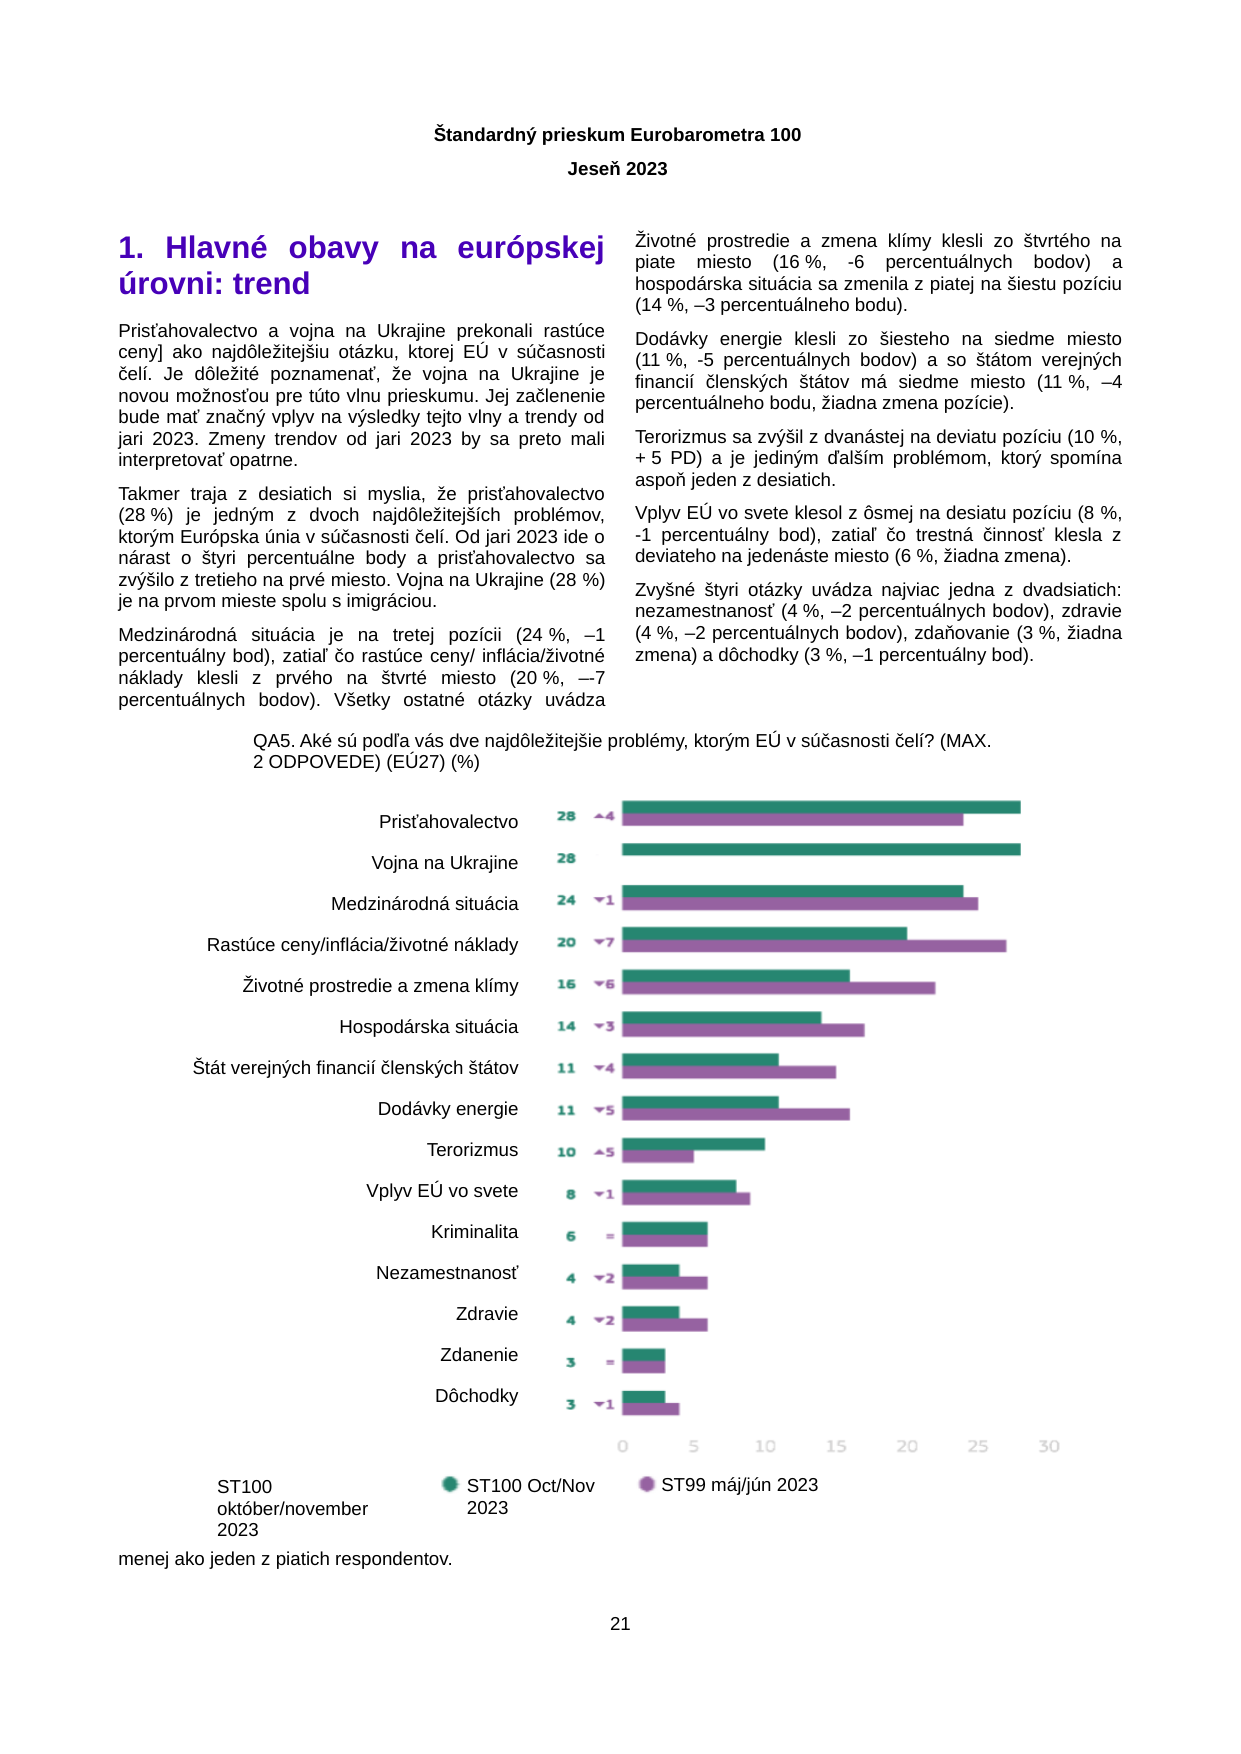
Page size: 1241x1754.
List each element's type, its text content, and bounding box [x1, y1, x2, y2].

text Životné prostredie a zmena klímy klesli zo štvrtého na piate miesto (16 %, -6 percentuálnych bodov) a hospodárska situácia sa zmenila z piatej na šiestu pozíciu (14 %, –3 percentuálneho bodu). [635, 229, 1122, 316]
text Vplyv EÚ vo svete klesol z ôsmej na desiatu pozíciu (8 %, -1 percentuálny bod), zatiaľ čo trestná činnosť klesla z deviateho na jedenáste miesto (6 %, žiadna zmena). [635, 502, 1122, 567]
text Medzinárodná situácia je na tretej pozícii (24 %, –1 percentuálny bod), zatiaľ čo rastúce ceny/ inflácia/životné náklady klesli z prvého na štvrté miesto (20 %, –-7 percentuálnych bodov). Všetky ostatné otázky uvádza menej ako jeden z piatich respondentov. [118, 624, 605, 1570]
text Dodávky energie klesli zo šiesteho na siedme miesto (11 %, -5 percentuálnych bodov) a so štátom verejných financií členských štátov má siedme miesto (11 %, –4 percentuálneho bodu, žiadna zmena pozície). [635, 327, 1122, 414]
text Zvyšné štyri otázky uvádza najviac jedna z dvadsiatich: nezamestnanosť (4 %, –2 percentuálnych bodov), zdravie (4 %, –2 percentuálnych bodov), zdaňovanie (3 %, žiadna zmena) a dôchodky (3 %, –1 percentuálny bod). [635, 579, 1122, 665]
picture [555, 784, 1067, 1458]
text Terorizmus sa zvýšil z dvanástej na deviatu pozíciu (10 %, + 5 PD) a je jediným ďalším problémom, ktorý spomína aspoň jeden z desiatich. [635, 426, 1122, 490]
text Prisťahovalectvo a vojna na Ukrajine prekonali rastúce ceny] ako najdôležitejšiu otázku, ktorej EÚ v súčasnosti čelí. Je dôležité poznamenať, že vojna na Ukrajine je novou možnosťou pre túto vlnu prieskumu. Jej začlenenie bude mať značný vplyv na výsledky tejto vlny a trendy od jari 2023. Zmeny trendov od jari 2023 by sa preto mali interpretovať opatrne. [118, 320, 605, 471]
text Takmer traja z desiatich si myslia, že prisťahovalectvo (28 %) je jedným z dvoch najdôležitejších problémov, ktorým Európska únia v súčasnosti čelí. Od jari 2023 ide o nárast o štyri percentuálne body a prisťahovalectvo sa zvýšilo z tretieho na prvé miesto. Vojna na Ukrajine (28 %) je na prvom mieste spolu s imigráciou. [118, 482, 605, 612]
picture [433, 1470, 666, 1494]
subtitle 1. Hlavné obavy na európskej úrovni: trend [118, 229, 605, 301]
